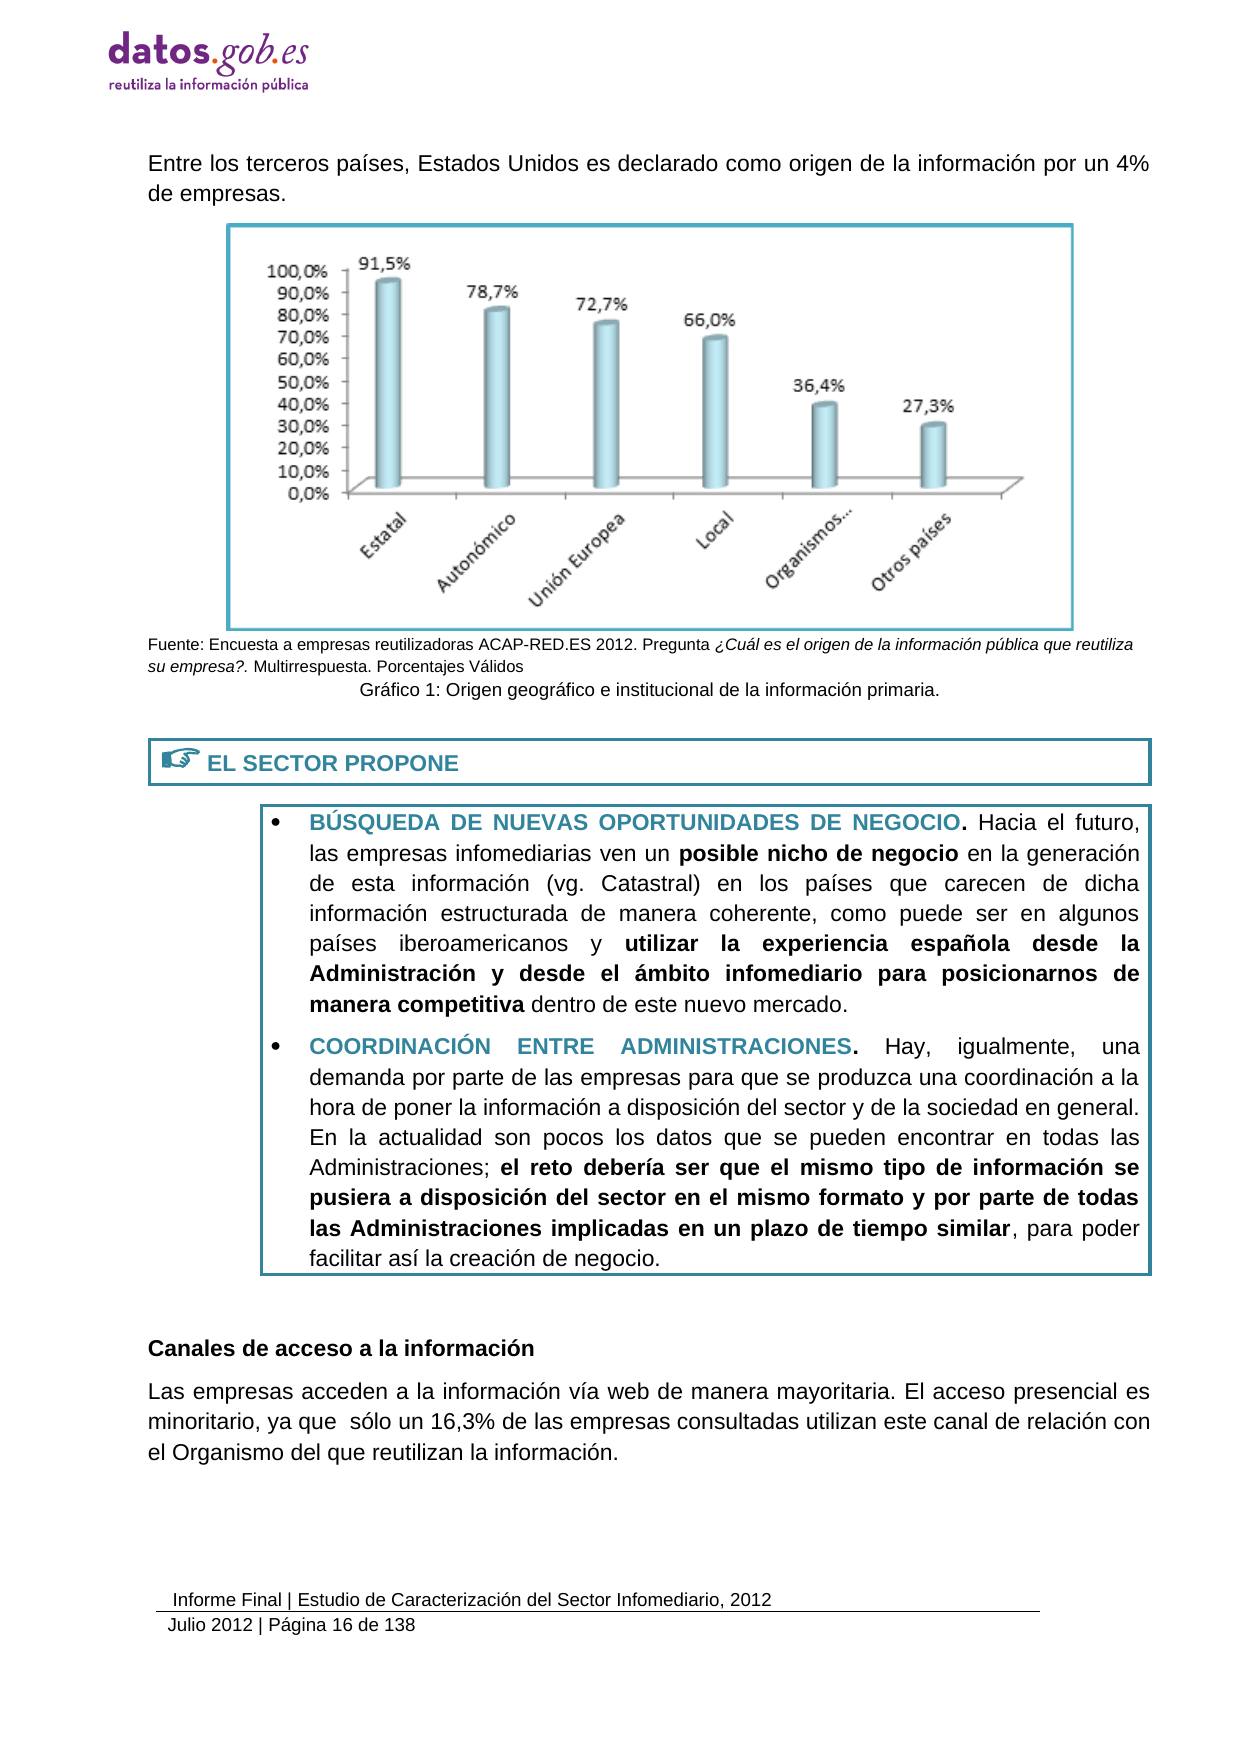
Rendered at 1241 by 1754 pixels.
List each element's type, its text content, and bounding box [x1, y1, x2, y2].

text Gráfico 1: Origen geográfico e institucional de la información primaria. [148, 678, 1152, 700]
text  EL SECTOR PROPONE [151, 741, 1148, 783]
text Fuente: Encuesta a empresas reutilizadoras ACAP-RED.ES 2012. Pregunta ¿Cuál es el origen de la información pública que reutiliza su empresa?. Multirrespuesta. Porcentajes Válidos [148, 634, 1152, 676]
text Canales de acceso a la información [148, 1335, 1152, 1362]
list COORDINACIÓN ENTRE ADMINISTRACIONES. Hay, igualmente, una demanda por parte de las empresas para que se produzca una coordinación a la hora de poner la información a disposición del sector y de la sociedad en general. En la actualidad son pocos los datos que se pueden encontrar en todas las Administraciones; el reto debería ser que el mismo tipo de información se pusiera a disposición del sector en el mismo formato y por parte de todas las Administraciones implicadas en un plazo de tiempo similar, para poder facilitar así la creación de negocio. [263, 1028, 1148, 1273]
text Las empresas acceden a la información vía web de manera mayoritaria. El acceso presencial es minoritario, ya que sólo un 16,3% de las empresas consultadas utilizan este canal de relación con el Organismo del que reutilizan la información. [148, 1378, 1152, 1465]
text Entre los terceros países, Estados Unidos es declarado como origen de la información por un 4% de empresas. [148, 150, 1152, 207]
list BÚSQUEDA DE NUEVAS OPORTUNIDADES DE NEGOCIO. Hacia el futuro, las empresas infomediarias ven un posible nicho de negocio en la generación de esta información (vg. Catastral) en los países que carecen de dicha información estructurada de manera coherente, como puede ser en algunos países iberoamericanos y utilizar la experiencia española desde la Administración y desde el ámbito infomediario para posicionarnos de manera competitiva dentro de este nuevo mercado. [263, 807, 1148, 1017]
